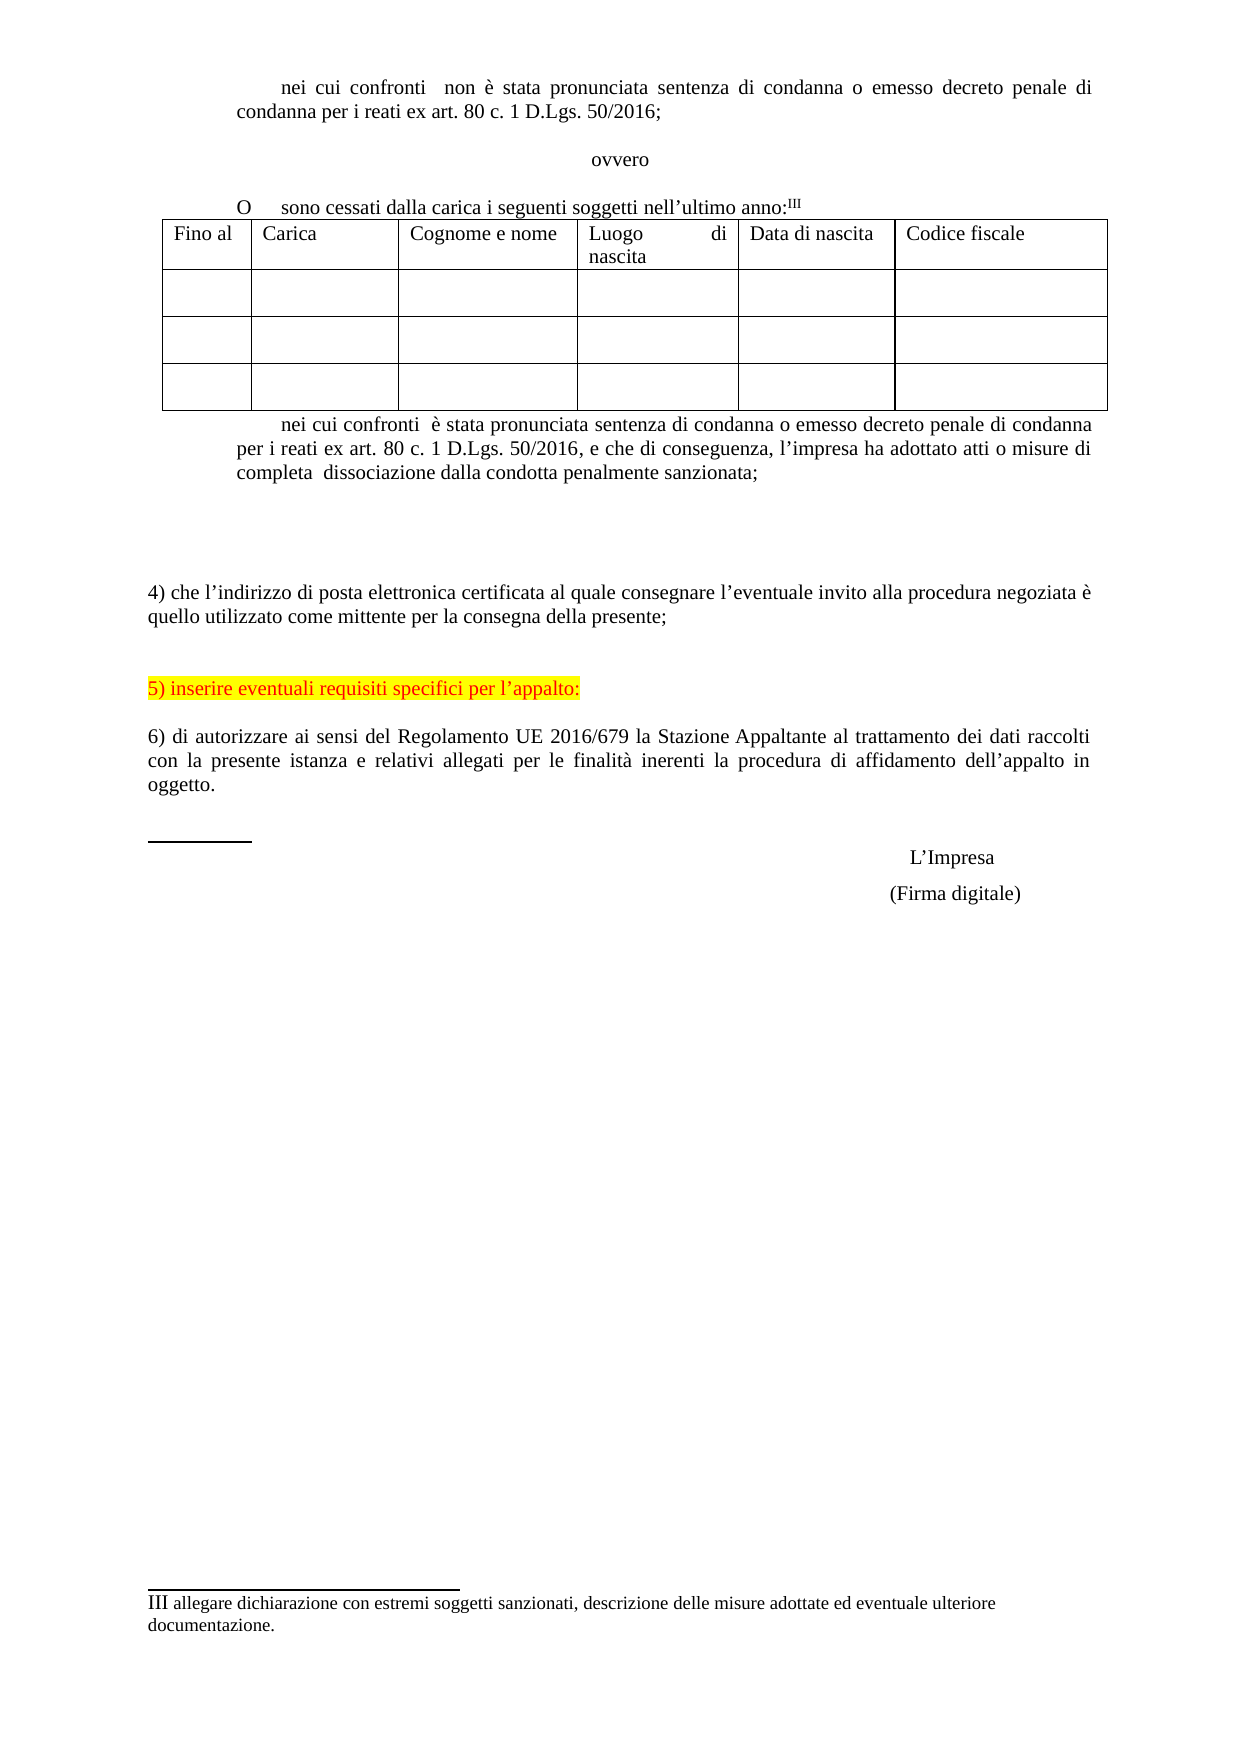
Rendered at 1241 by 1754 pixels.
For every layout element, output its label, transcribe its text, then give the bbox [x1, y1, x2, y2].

table_cell [578, 270, 738, 316]
table_cell [163, 364, 251, 410]
table_header Codice fiscale [896, 220, 1107, 268]
text nei cui confronti è stata pronunciata sentenza di condanna o emesso decreto penale di condanna per i reati ex art. 80 c. 1 D.Lgs. 50/2016, e che di conseguenza, l’impresa ha adottato atti o misure di completa dissociazione dalla condotta penalmente sanzionata; [148, 411, 1092, 484]
table_header Fino al [163, 220, 251, 268]
table_cell [896, 364, 1107, 410]
table_cell [896, 270, 1107, 316]
table_cell [163, 270, 251, 316]
text O⁯ sono cessati dalla carica i seguenti soggetti nell’ultimo anno: [148, 195, 1092, 219]
table_header Cognome e nome [399, 220, 577, 268]
table_cell [399, 317, 577, 363]
table_cell [739, 270, 894, 316]
table_cell [739, 364, 894, 410]
table_cell [252, 270, 398, 316]
text allegare dichiarazione con estremi soggetti sanzionati, descrizione delle misure adottate ed eventuale ulteriore documentazione. [148, 1590, 1092, 1636]
text nei cui confronti non è stata pronunciata sentenza di condanna o emesso decreto penale di condanna per i reati ex art. 80 c. 1 D.Lgs. 50/2016; [148, 75, 1092, 123]
text 4) che l’indirizzo di posta elettronica certificata al quale consegnare l’eventuale invito alla procedura negoziata è quello utilizzato come mittente per la consegna della presente; [148, 580, 1092, 628]
table_cell [578, 317, 738, 363]
table_cell [896, 317, 1107, 363]
text 6) di autorizzare ai sensi del Regolamento UE 2016/679 la Stazione Appaltante al trattamento dei dati raccolti con la presente istanza e relativi allegati per le finalità inerenti la procedura di affidamento dell’appalto in oggetto. [148, 724, 1092, 796]
text L’Impresa [148, 844, 1092, 869]
text 5) inserire eventuali requisiti specifici per l’appalto: [148, 676, 1092, 700]
table_cell [739, 317, 894, 363]
table_cell [252, 364, 398, 410]
table_cell [578, 364, 738, 410]
table_cell [399, 270, 577, 316]
table_header Luogo di nascita [578, 220, 738, 268]
text ovvero [148, 147, 1092, 171]
table_header Carica [252, 220, 398, 268]
table_cell [163, 317, 251, 363]
table_cell [399, 364, 577, 410]
table_cell [252, 317, 398, 363]
text (Firma digitale) [148, 881, 1092, 905]
table_header Data di nascita [739, 220, 894, 268]
